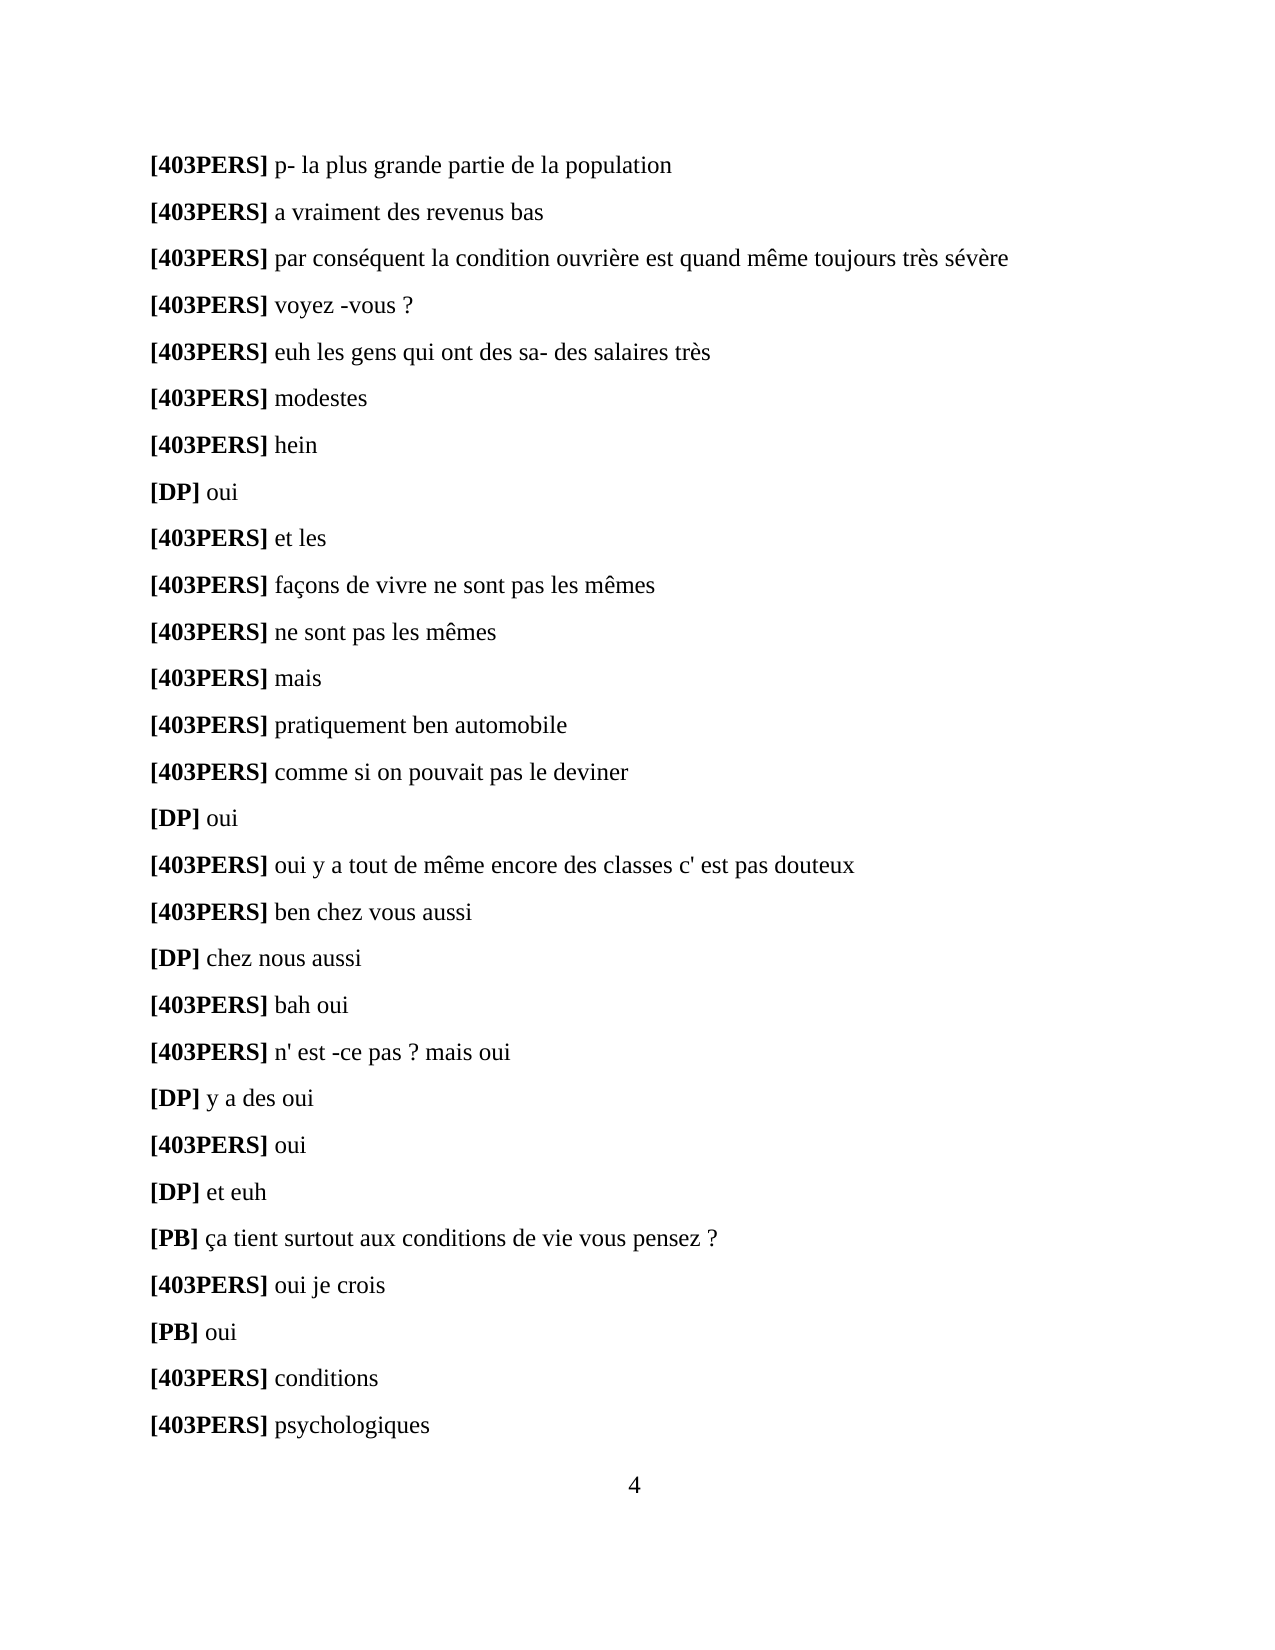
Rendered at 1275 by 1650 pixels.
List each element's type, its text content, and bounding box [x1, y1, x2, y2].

text [DP] et euh [150, 1177, 1125, 1205]
text [403PERS] voyez -vous ? [150, 290, 1125, 319]
text [403PERS] oui y a tout de même encore des classes c' est pas douteux [150, 850, 1125, 879]
text [403PERS] p- la plus grande partie de la population [150, 150, 1125, 179]
text [403PERS] euh les gens qui ont des sa- des salaires très [150, 337, 1125, 365]
text [403PERS] ne sont pas les mêmes [150, 617, 1125, 645]
text [403PERS] oui je crois [150, 1270, 1125, 1299]
text [DP] oui [150, 803, 1125, 832]
text [403PERS] modestes [150, 383, 1125, 412]
text [403PERS] pratiquement ben automobile [150, 710, 1125, 739]
text [403PERS] et les [150, 523, 1125, 552]
text [DP] y a des oui [150, 1083, 1125, 1112]
text [403PERS] psychologiques [150, 1410, 1125, 1439]
text [403PERS] façons de vivre ne sont pas les mêmes [150, 570, 1125, 599]
text [403PERS] comme si on pouvait pas le deviner [150, 757, 1125, 785]
text [403PERS] oui [150, 1130, 1125, 1159]
text [DP] chez nous aussi [150, 943, 1125, 972]
text [403PERS] hein [150, 430, 1125, 459]
text [403PERS] par conséquent la condition ouvrière est quand même toujours très sévère [150, 243, 1125, 272]
text [403PERS] mais [150, 663, 1125, 692]
text [DP] oui [150, 477, 1125, 505]
text [PB] oui [150, 1317, 1125, 1345]
text [403PERS] n' est -ce pas ? mais oui [150, 1037, 1125, 1065]
text [403PERS] bah oui [150, 990, 1125, 1019]
text [PB] ça tient surtout aux conditions de vie vous pensez ? [150, 1223, 1125, 1252]
text [403PERS] conditions [150, 1363, 1125, 1392]
text [403PERS] a vraiment des revenus bas [150, 197, 1125, 225]
text [403PERS] ben chez vous aussi [150, 897, 1125, 925]
